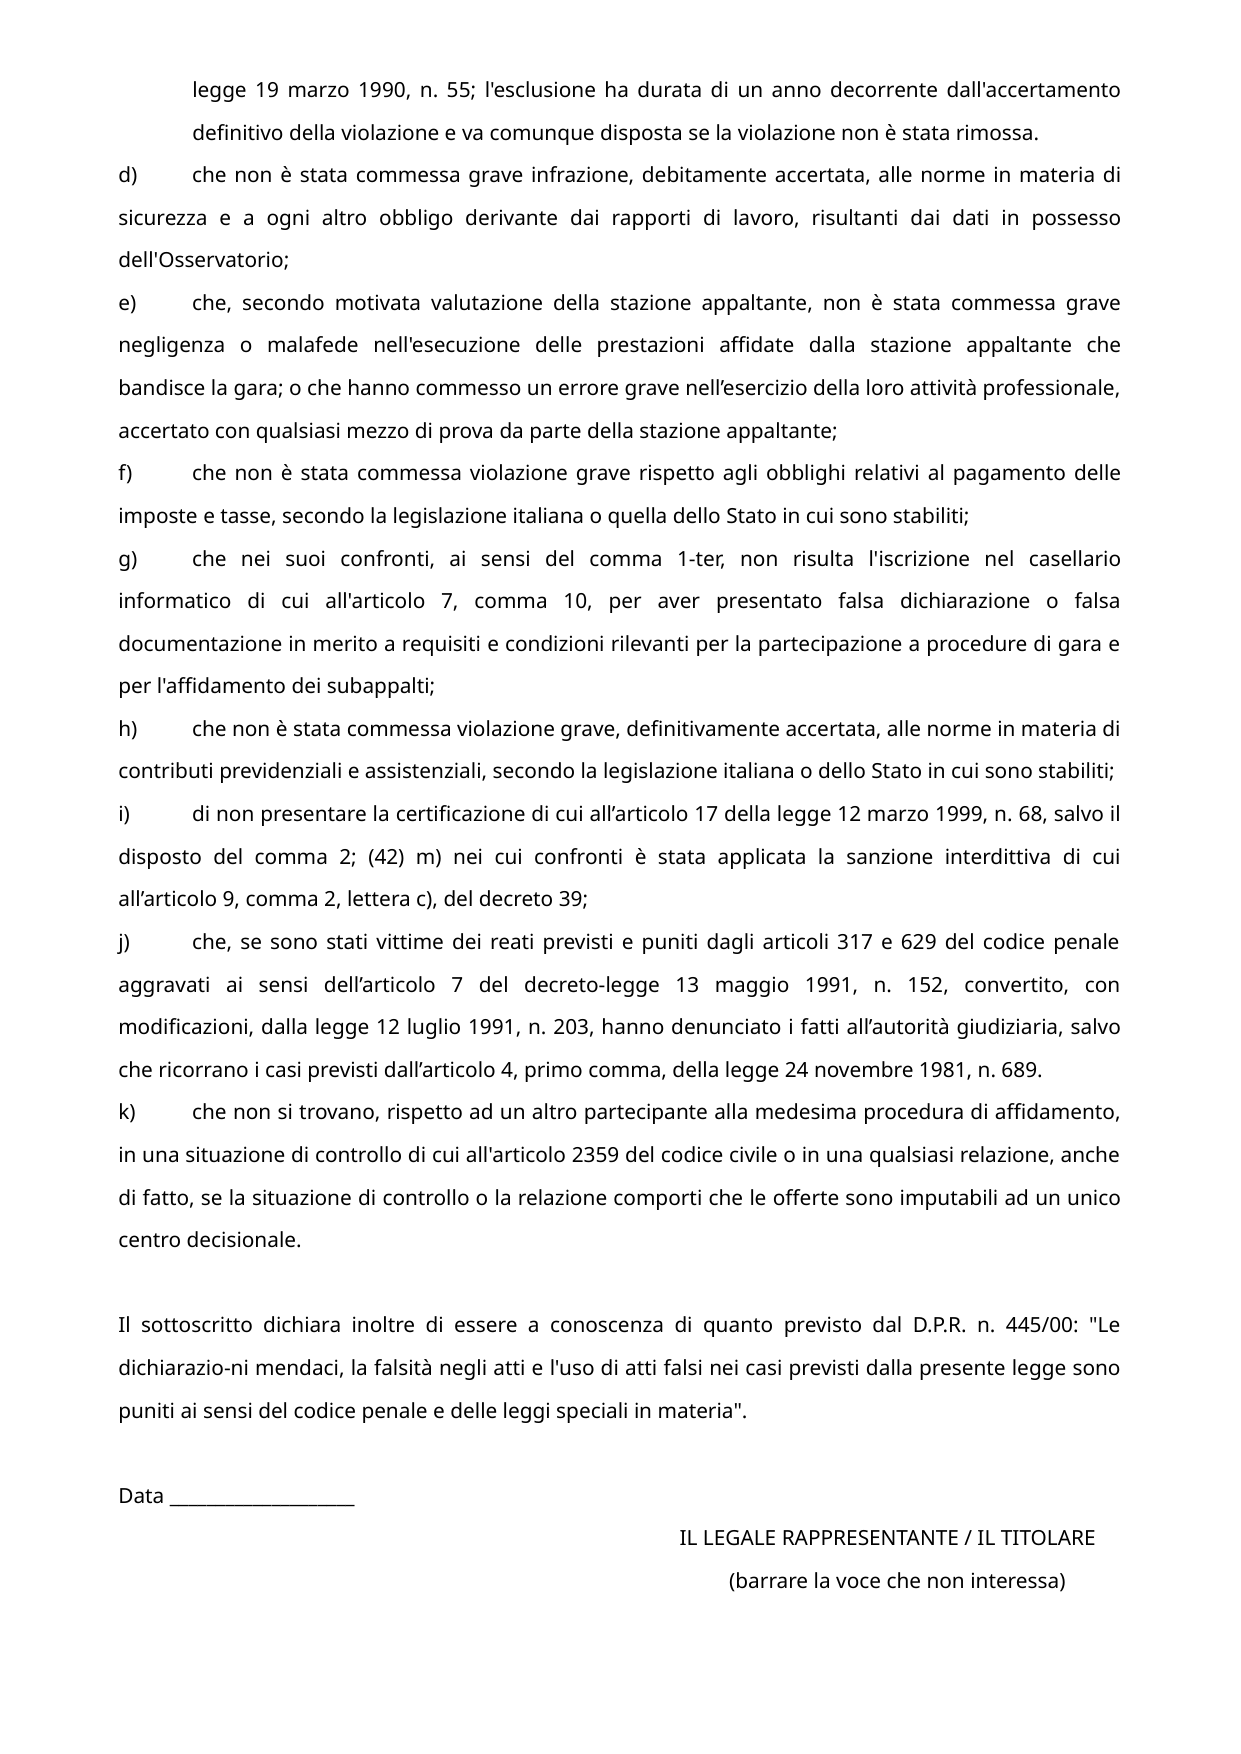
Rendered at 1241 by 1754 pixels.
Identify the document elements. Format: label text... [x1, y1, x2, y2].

list che non è stata commessa grave infrazione, debitamente accertata, alle norme in materia di sicurezza e a ogni altro obbligo derivante dai rapporti di lavoro, risultanti dai dati in possesso dell'Osservatorio; [118, 160, 1122, 274]
text IL LEGALE RAPPRESENTANTE / IL TITOLARE [650, 1523, 1122, 1552]
list che, se sono stati vittime dei reati previsti e puniti dagli articoli 317 e 629 del codice penale aggravati ai sensi dell’articolo 7 del decreto-legge 13 maggio 1991, n. 152, convertito, con modificazioni, dalla legge 12 luglio 1991, n. 203, hanno denunciato i fatti all’autorità giudiziaria, salvo che ricorrano i casi previsti dall’articolo 4, primo comma, della legge 24 novembre 1981, n. 689. [118, 927, 1122, 1083]
list che, secondo motivata valutazione della stazione appaltante, non è stata commessa grave negligenza o malafede nell'esecuzione delle prestazioni affidate dalla stazione appaltante che bandisce la gara; o che hanno commesso un errore grave nell’esercizio della loro attività professionale, accertato con qualsiasi mezzo di prova da parte della stazione appaltante; [118, 288, 1122, 444]
list di non presentare la certificazione di cui all’articolo 17 della legge 12 marzo 1999, n. 68, salvo il disposto del comma 2; (42) m) nei cui confronti è stata applicata la sanzione interdittiva di cui all’articolo 9, comma 2, lettera c), del decreto 39; [118, 799, 1122, 913]
text (barrare la voce che non interessa) [118, 1566, 1122, 1594]
text legge 19 marzo 1990, n. 55; l'esclusione ha durata di un anno decorrente dall'accertamento definitivo della violazione e va comunque disposta se la violazione non è stata rimossa. [192, 75, 1122, 146]
list che non si trovano, rispetto ad un altro partecipante alla medesima procedura di affidamento, in una situazione di controllo di cui all'articolo 2359 del codice civile o in una qualsiasi relazione, anche di fatto, se la situazione di controllo o la relazione comporti che le offerte sono imputabili ad un unico centro decisionale. [118, 1097, 1122, 1254]
text Il sottoscritto dichiara inoltre di essere a conoscenza di quanto previsto dal D.P.R. n. 445/00: "Le dichiarazio-ni mendaci, la falsità negli atti e l'uso di atti falsi nei casi previsti dalla presente legge sono puniti ai sensi del codice penale e delle leggi speciali in materia". [118, 1311, 1122, 1424]
list che nei suoi confronti, ai sensi del comma 1-ter, non risulta l'iscrizione nel casellario informatico di cui all'articolo 7, comma 10, per aver presentato falsa dichiarazione o falsa documentazione in merito a requisiti e condizioni rilevanti per la partecipazione a procedure di gara e per l'affidamento dei subappalti; [118, 544, 1122, 700]
list che non è stata commessa violazione grave rispetto agli obblighi relativi al pagamento delle imposte e tasse, secondo la legislazione italiana o quella dello Stato in cui sono stabiliti; [118, 458, 1122, 529]
text Data ____________________ [118, 1481, 1122, 1509]
list che non è stata commessa violazione grave, definitivamente accertata, alle norme in materia di contributi previdenziali e assistenziali, secondo la legislazione italiana o dello Stato in cui sono stabiliti; [118, 714, 1122, 785]
